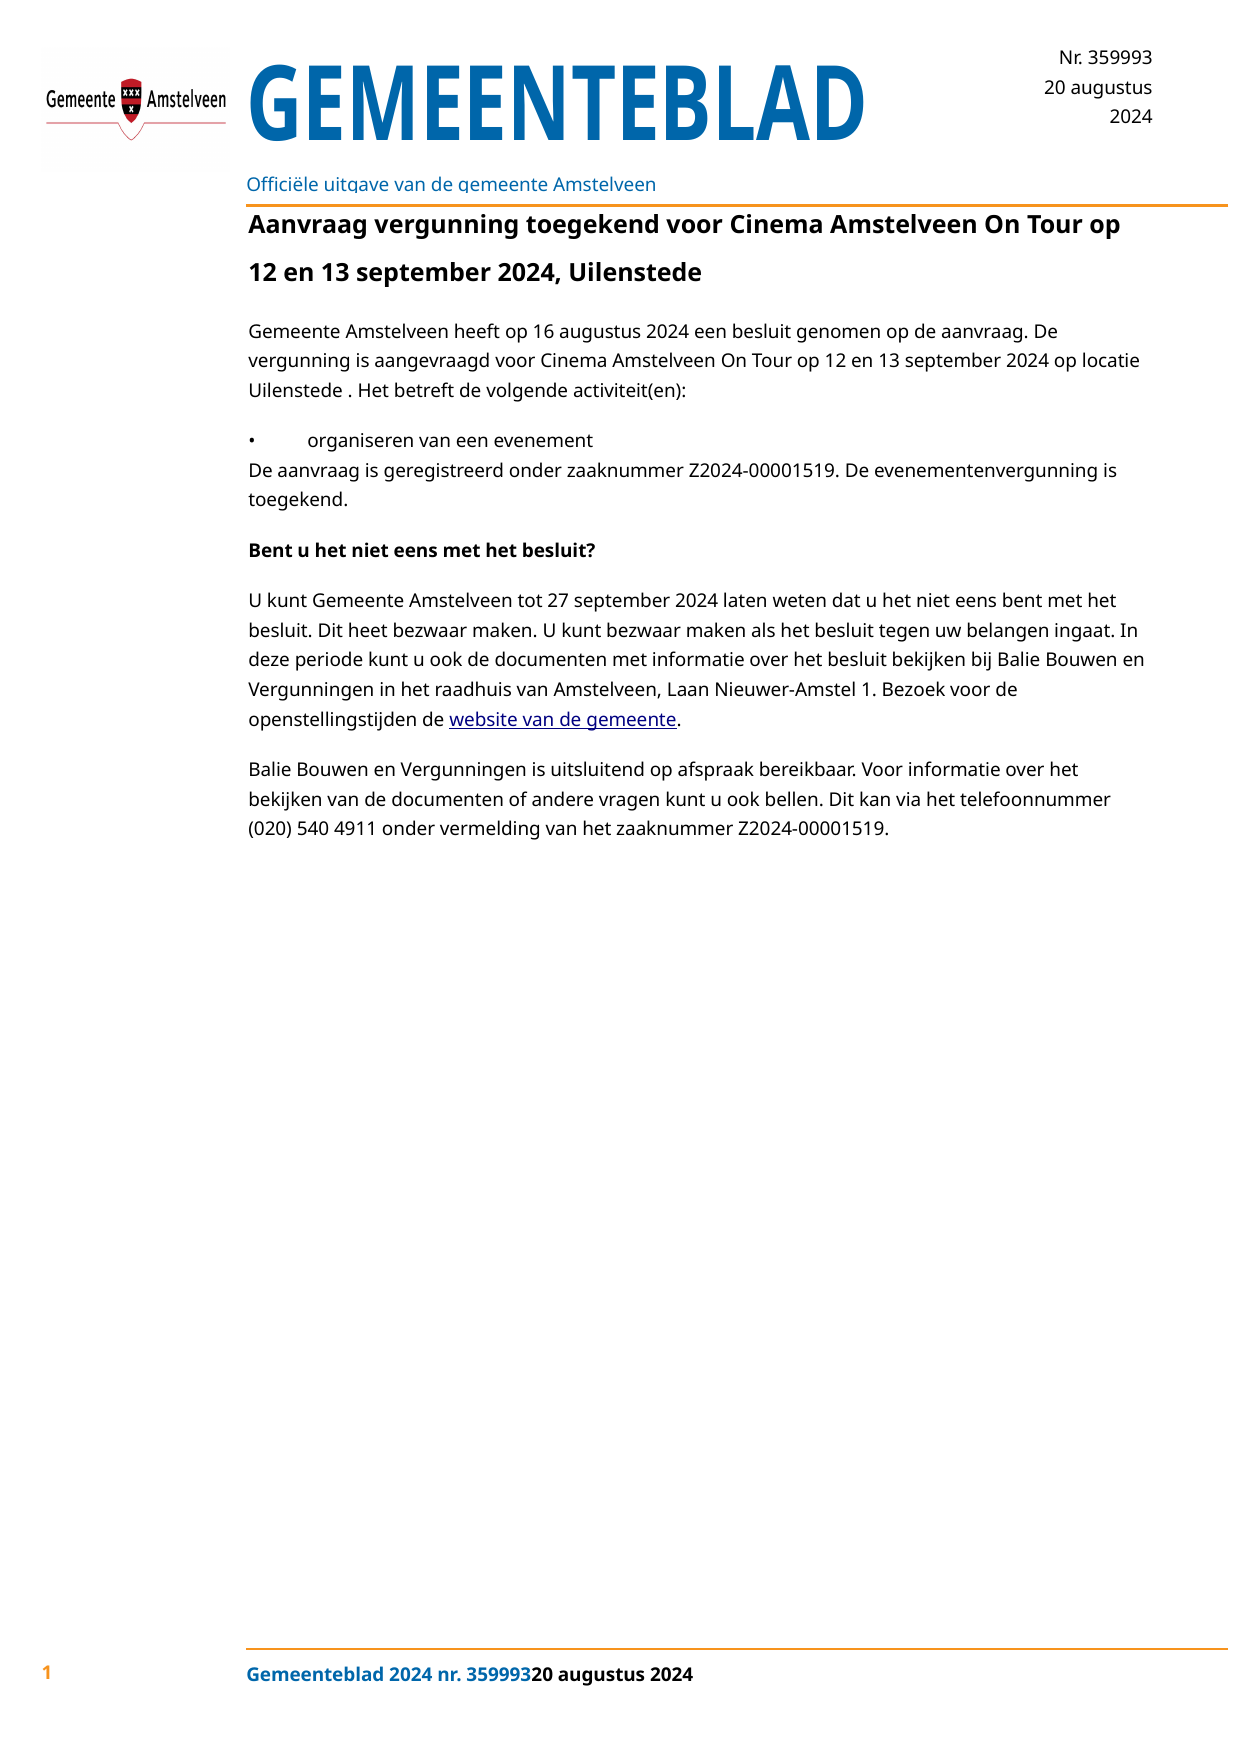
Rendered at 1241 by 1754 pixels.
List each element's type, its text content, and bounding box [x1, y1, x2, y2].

picture [41, 47, 231, 172]
text Bent u het niet eens met het besluit? [248, 537, 1152, 563]
text Balie Bouwen en Vergunningen is uitsluitend op afspraak bereikbaar. Voor informatie over het bekijken van de documenten of andere vragen kunt u ook bellen. Dit kan via het telefoonnummer (020) 540 4911 onder vermelding van het zaaknummer Z2024-00001519. [248, 756, 1152, 841]
text De aanvraag is geregistreerd onder zaaknummer Z2024-00001519. De evenementenvergunning is toegekend. [248, 457, 1152, 512]
text Aanvraag vergunning toegekend voor Cinema Amstelveen On Tour op 12 en 13 september 2024, Uilenstede [248, 207, 1152, 288]
list organiseren van een evenement [248, 427, 1152, 453]
text Gemeente Amstelveen heeft op 16 augustus 2024 een besluit genomen op de aanvraag. De vergunning is aangevraagd voor Cinema Amstelveen On Tour op 12 en 13 september 2024 op locatie Uilenstede . Het betreft de volgende activiteit(en): [248, 318, 1152, 403]
text U kunt Gemeente Amstelveen tot 27 september 2024 laten weten dat u het niet eens bent met het besluit. Dit heet bezwaar maken. U kunt bezwaar maken als het besluit tegen uw belangen ingaat. In deze periode kunt u ook de documenten met informatie over het besluit bekijken bij Balie Bouwen en Vergunningen in het raadhuis van Amstelveen, Laan Nieuwer-Amstel 1. Bezoek voor de openstellingstijden de website van de gemeente. [248, 587, 1152, 732]
